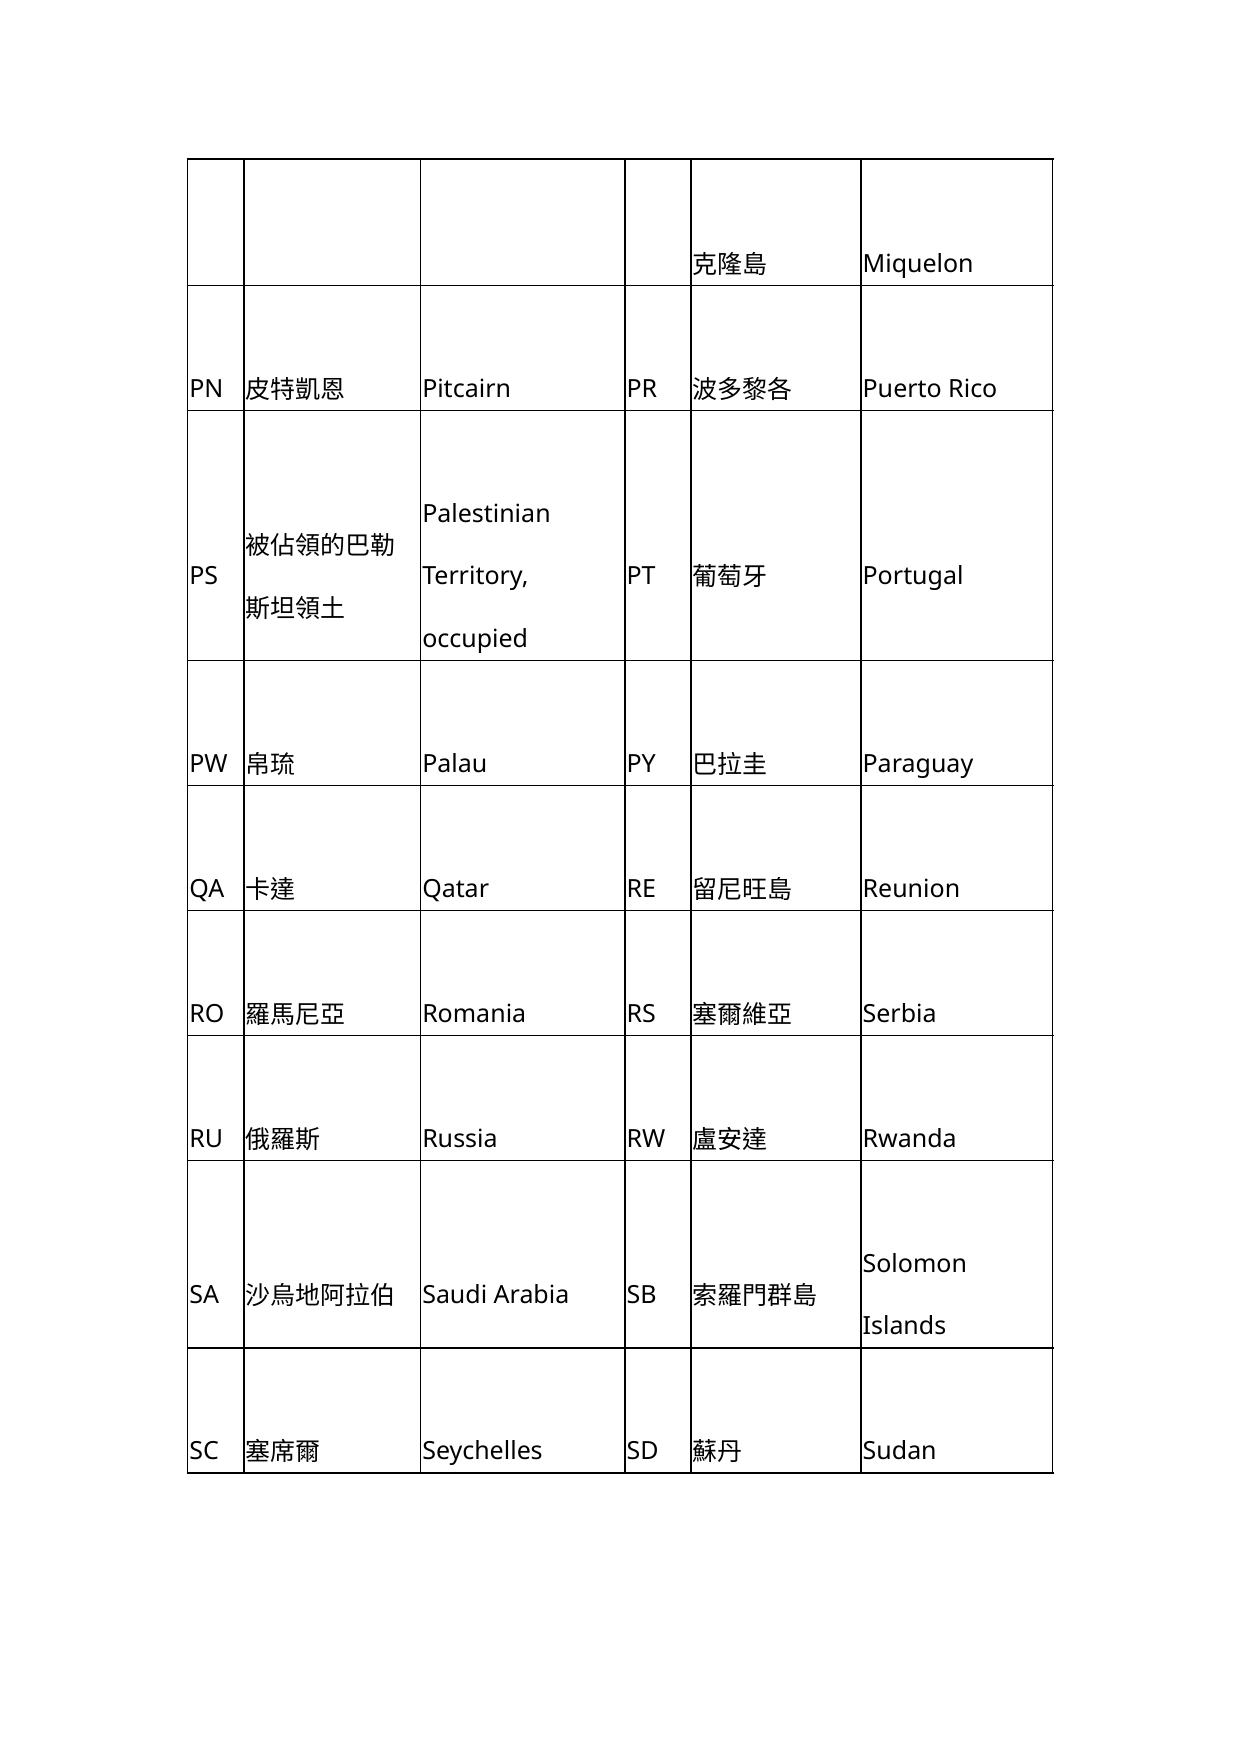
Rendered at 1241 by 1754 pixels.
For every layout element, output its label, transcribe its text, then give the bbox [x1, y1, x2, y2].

table_cell 帛琉 [245, 661, 420, 785]
table_cell 卡達 [245, 786, 420, 910]
table_cell Romania [421, 911, 624, 1035]
table_cell Portugal [862, 411, 1052, 660]
table_cell Serbia [862, 911, 1052, 1035]
table_cell Rwanda [862, 1036, 1052, 1160]
table_cell [188, 160, 243, 285]
table_cell PY [626, 661, 690, 785]
table_cell Seychelles [421, 1349, 624, 1472]
table_cell PN [188, 286, 243, 410]
table_cell Saudi Arabia [421, 1161, 624, 1347]
table_cell 盧安達 [692, 1036, 860, 1160]
table_cell Palestinian Territory, occupied [421, 411, 624, 660]
table_cell RU [188, 1036, 243, 1160]
table_cell 克隆島 [692, 160, 860, 285]
table_cell 巴拉圭 [692, 661, 860, 785]
table_cell 被佔領的巴勒斯坦領土 [245, 411, 420, 660]
table_cell Reunion [862, 786, 1052, 910]
table_cell 塞席爾 [245, 1349, 420, 1472]
table_cell 沙烏地阿拉伯 [245, 1161, 420, 1347]
table_cell SB [626, 1161, 690, 1347]
table_cell Sudan [862, 1349, 1052, 1472]
table_cell 蘇丹 [692, 1349, 860, 1472]
table_cell [245, 160, 420, 285]
table_cell RW [626, 1036, 690, 1160]
table_cell SC [188, 1349, 243, 1472]
table_cell 索羅門群島 [692, 1161, 860, 1347]
table_cell Puerto Rico [862, 286, 1052, 410]
table_cell 波多黎各 [692, 286, 860, 410]
table_cell [421, 160, 624, 285]
table_cell 羅馬尼亞 [245, 911, 420, 1035]
table_cell SA [188, 1161, 243, 1347]
table_cell RE [626, 786, 690, 910]
table_cell 葡萄牙 [692, 411, 860, 660]
table_cell RS [626, 911, 690, 1035]
table_cell SD [626, 1349, 690, 1472]
table_cell Palau [421, 661, 624, 785]
table_cell RO [188, 911, 243, 1035]
table_cell Solomon Islands [862, 1161, 1052, 1347]
table_cell PS [188, 411, 243, 660]
table_cell 皮特凱恩 [245, 286, 420, 410]
table_cell Miquelon [862, 160, 1052, 285]
table_cell Russia [421, 1036, 624, 1160]
table_cell 留尼旺島 [692, 786, 860, 910]
table_cell 俄羅斯 [245, 1036, 420, 1160]
table_cell QA [188, 786, 243, 910]
table_cell Paraguay [862, 661, 1052, 785]
table_cell PT [626, 411, 690, 660]
table_cell PW [188, 661, 243, 785]
table_cell 塞爾維亞 [692, 911, 860, 1035]
table_cell Qatar [421, 786, 624, 910]
table_cell PR [626, 286, 690, 410]
table_cell [626, 160, 690, 285]
table_cell Pitcairn [421, 286, 624, 410]
